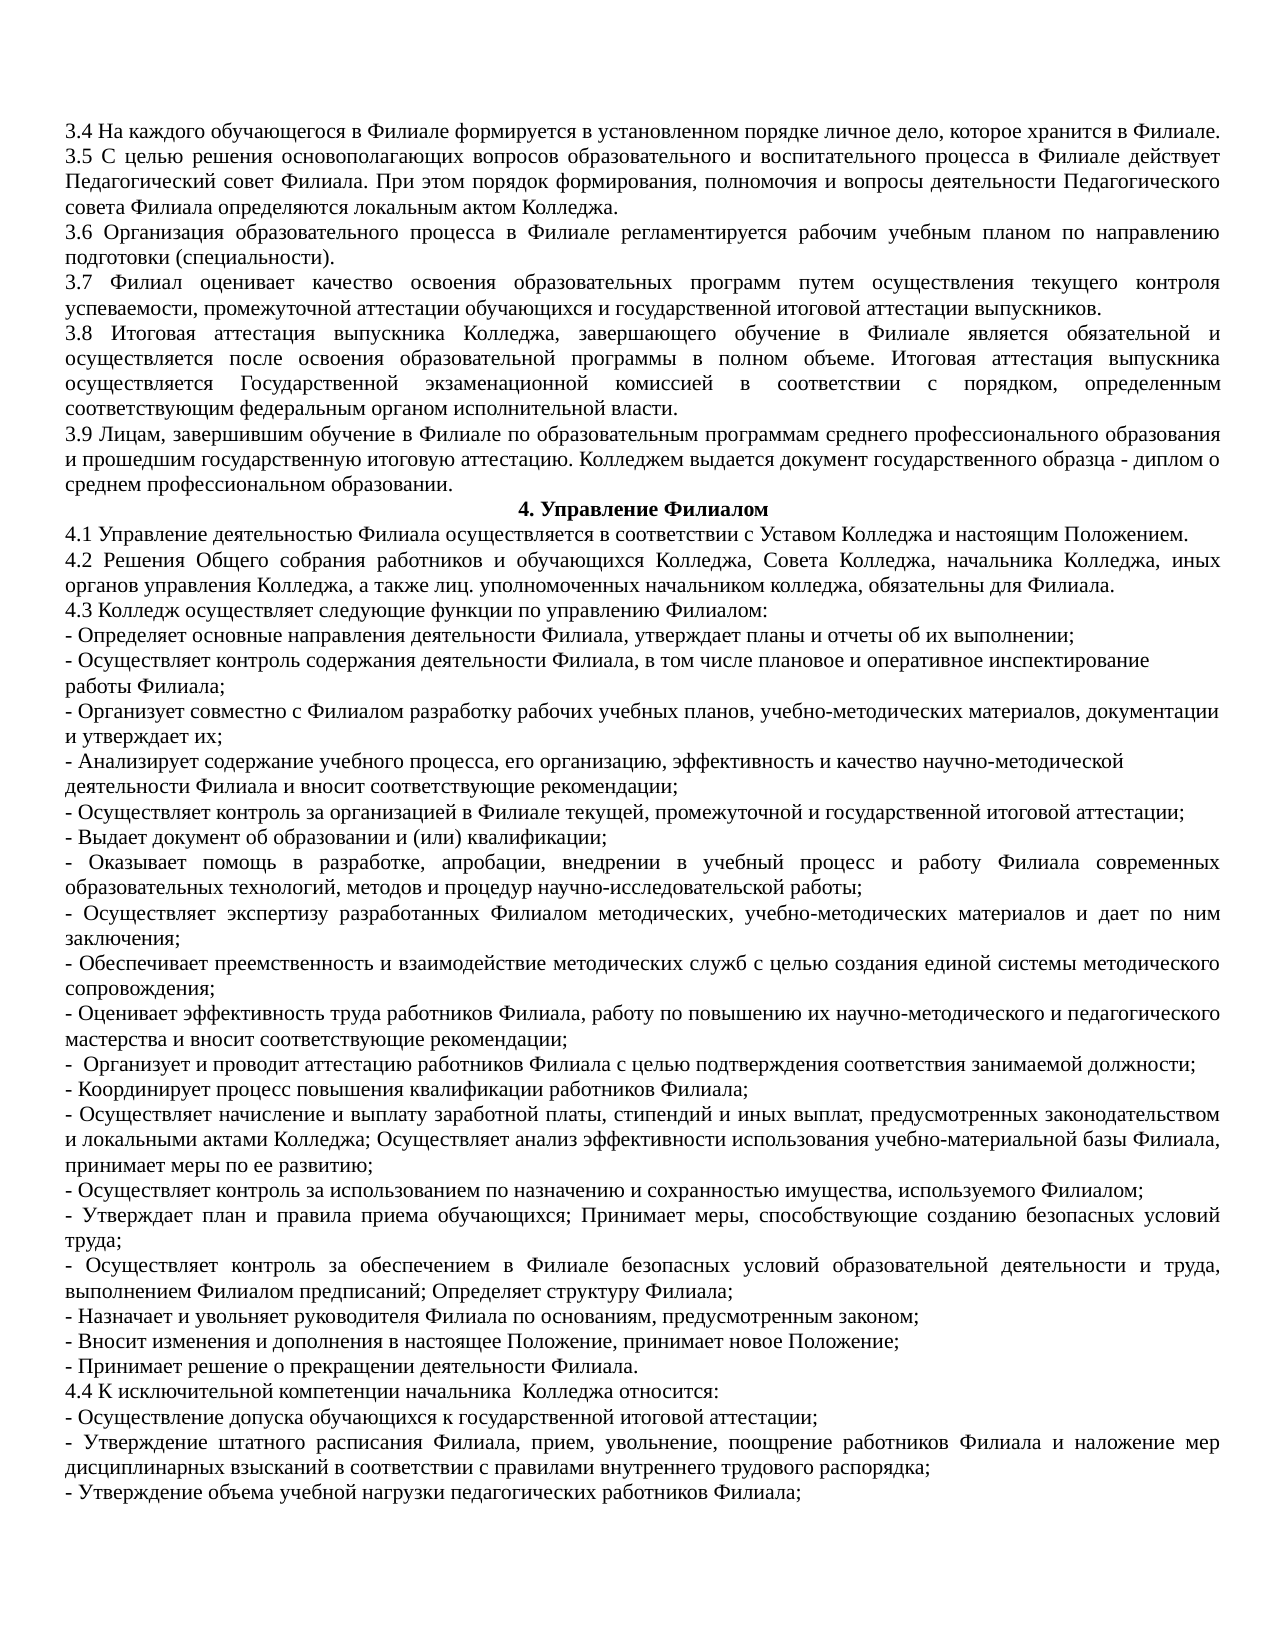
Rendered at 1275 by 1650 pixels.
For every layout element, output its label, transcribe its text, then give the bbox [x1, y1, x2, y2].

text 4.2 Решения Общего собрания работников и обучающихся Колледжа, Совета Колледжа, начальника Колледжа, иных органов управления Колледжа, а также лиц. уполномоченных начальником колледжа, обязательны для Филиала. [65, 547, 1222, 597]
text 3.9 Лицам, завершившим обучение в Филиале по образовательным программам среднего профессионального образования и прошедшим государственную итоговую аттестацию. Колледжем выдается документ государственного образца - диплом о среднем профессиональном образовании. [65, 421, 1222, 496]
text - Осуществляет контроль за обеспечением в Филиале безопасных условий образовательной деятельности и труда, выполнением Филиалом предписаний; Определяет структуру Филиала; [65, 1252, 1222, 1303]
text - Определяет основные направления деятельности Филиала, утверждает планы и отчеты об их выполнении; [65, 622, 1222, 647]
text 3.5 С целью решения основополагающих вопросов образовательного и воспитательного процесса в Филиале действует Педагогический совет Филиала. При этом порядок формирования, полномочия и вопросы деятельности Педагогического совета Филиала определяются локальным актом Колледжа. [65, 143, 1222, 219]
text - Оказывает помощь в разработке, апробации, внедрении в учебный процесс и работу Филиала современных образовательных технологий, методов и процедур научно-исследовательской работы; [65, 849, 1222, 899]
text - Утверждение объема учебной нагрузки педагогических работников Филиала; [65, 1479, 1222, 1504]
text 3.6 Организация образовательного процесса в Филиале регламентируется рабочим учебным планом по направлению подготовки (специальности). [65, 219, 1222, 269]
text - Назначает и увольняет руководителя Филиала по основаниям, предусмотренным законом; [65, 1303, 1222, 1328]
text - Осуществляет экспертизу разработанных Филиалом методических, учебно-методических материалов и дает по ним заключения; [65, 899, 1222, 950]
text - Осуществляет контроль за использованием по назначению и сохранностью имущества, используемого Филиалом; [65, 1177, 1222, 1202]
text - Осуществление допуска обучающихся к государственной итоговой аттестации; [65, 1404, 1222, 1429]
text - Анализирует содержание учебного процесса, его организацию, эффективность и качество научно-методической деятельности Филиала и вносит соответствующие рекомендации; [65, 748, 1222, 799]
text - Выдает документ об образовании и (или) квалификации; [65, 824, 1222, 849]
text - Утверждает план и правила приема обучающихся; Принимает меры, способствующие созданию безопасных условий труда; [65, 1202, 1222, 1252]
text 4. Управление Филиалом [65, 496, 1222, 521]
text - Вносит изменения и дополнения в настоящее Положение, принимает новое Положение; [65, 1328, 1222, 1353]
text - Осуществляет контроль содержания деятельности Филиала, в том числе плановое и оперативное инспектирование работы Филиала; [65, 647, 1222, 698]
text - Осуществляет начисление и выплату заработной платы, стипендий и иных выплат, предусмотренных законодательством и локальными актами Колледжа; Осуществляет анализ эффективности использования учебно-материальной базы Филиала, принимает меры по ее развитию; [65, 1101, 1222, 1177]
text 3.4 На каждого обучающегося в Филиале формируется в установленном порядке личное дело, которое хранится в Филиале. [65, 118, 1222, 143]
text - Координирует процесс повышения квалификации работников Филиала; [65, 1076, 1222, 1101]
text - Организует совместно с Филиалом разработку рабочих учебных планов, учебно-методических материалов, документации и утверждает их; [65, 698, 1222, 748]
text 3.8 Итоговая аттестация выпускника Колледжа, завершающего обучение в Филиале является обязательной и осуществляется после освоения образовательной программы в полном объеме. Итоговая аттестация выпускника осуществляется Государственной экзаменационной комиссией в соответствии с порядком, определенным соответствующим федеральным органом исполнительной власти. [65, 320, 1222, 421]
text 4.4 К исключительной компетенции начальника Колледжа относится: [65, 1378, 1222, 1404]
text - Принимает решение о прекращении деятельности Филиала. [65, 1353, 1222, 1378]
text 4.3 Колледж осуществляет следующие функции по управлению Филиалом: [65, 597, 1222, 622]
text - Обеспечивает преемственность и взаимодействие методических служб с целью создания единой системы методического сопровождения; [65, 950, 1222, 1000]
text 4.1 Управление деятельностью Филиала осуществляется в соответствии с Уставом Колледжа и настоящим Положением. [65, 521, 1222, 547]
text - Оценивает эффективность труда работников Филиала, работу по повышению их научно-методического и педагогического мастерства и вносит соответствующие рекомендации; [65, 1000, 1222, 1051]
text - Утверждение штатного расписания Филиала, прием, увольнение, поощрение работников Филиала и наложение мер дисциплинарных взысканий в соответствии с правилами внутреннего трудового распорядка; [65, 1429, 1222, 1479]
text - Организует и проводит аттестацию работников Филиала с целью подтверждения соответствия занимаемой должности; [65, 1051, 1222, 1076]
text - Осуществляет контроль за организацией в Филиале текущей, промежуточной и государственной итоговой аттестации; [65, 799, 1222, 824]
text 3.7 Филиал оценивает качество освоения образовательных программ путем осуществления текущего контроля успеваемости, промежуточной аттестации обучающихся и государственной итоговой аттестации выпускников. [65, 269, 1222, 320]
